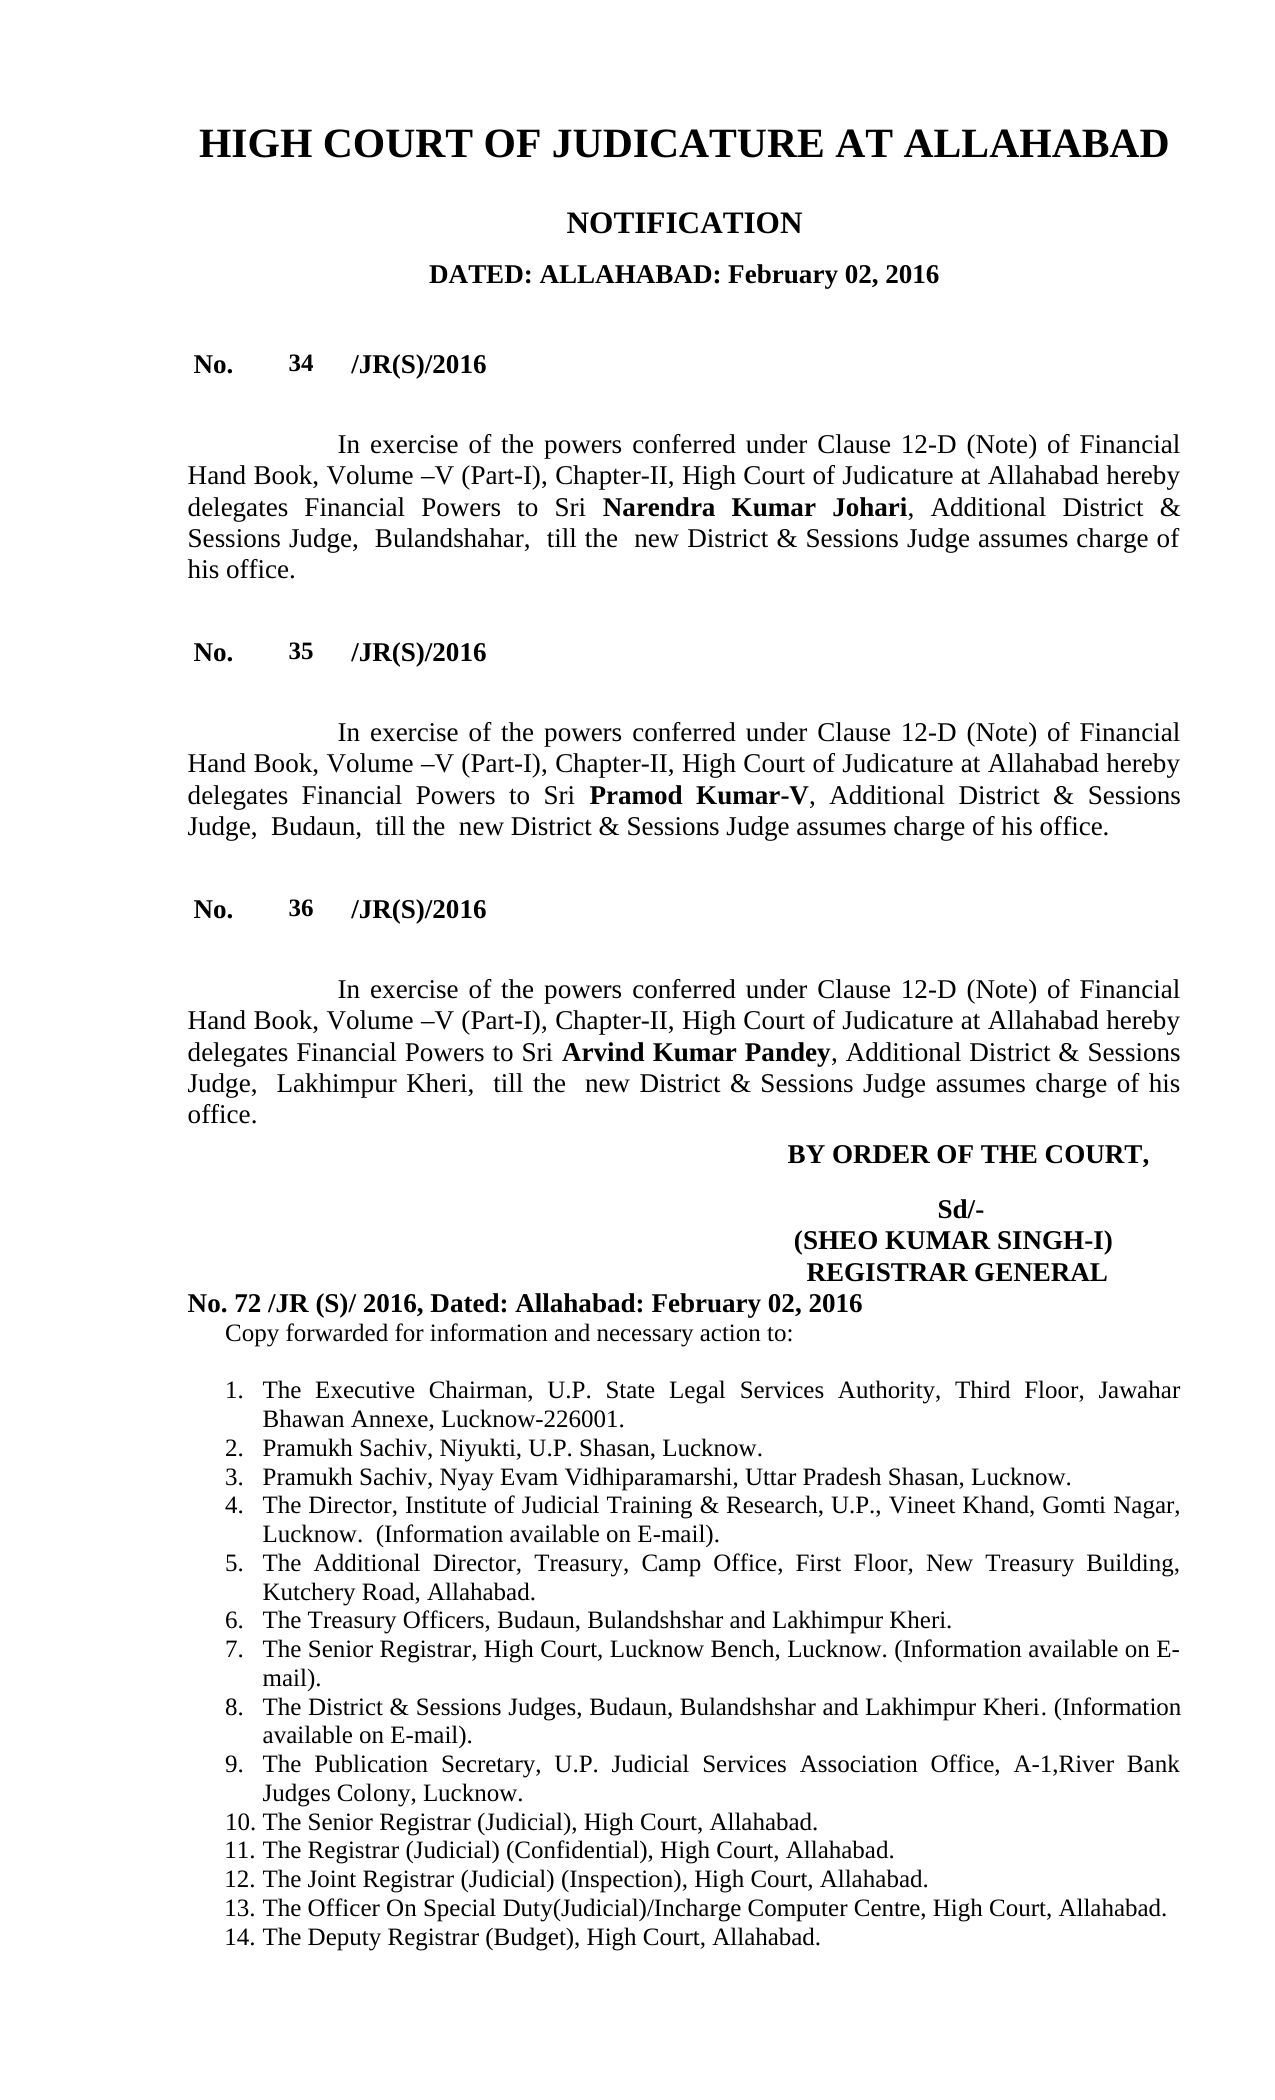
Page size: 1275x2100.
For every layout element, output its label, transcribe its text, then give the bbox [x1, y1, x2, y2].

text HIGH COURT OF JUDICATURE AT ALLAHABAD [187, 118, 1181, 166]
list The Treasury Officers, Budaun, Bulandshshar and Lakhimpur Kheri. [225, 1605, 1181, 1634]
table_header 36 [256, 888, 345, 933]
table_header /JR(S)/2016 [345, 631, 553, 676]
list Pramukh Sachiv, Nyay Evam Vidhiparamarshi, Uttar Pradesh Shasan, Lucknow. [225, 1462, 1181, 1490]
table_header /JR(S)/2016 [345, 343, 553, 388]
text REGISTRAR GENERAL [37, 1256, 1181, 1287]
list The Executive Chairman, U.P. State Legal Services Authority, Third Floor, Jawahar Bhawan Annexe, Lucknow-226001. [225, 1375, 1181, 1433]
list The Deputy Registrar (Budget), High Court, Allahabad. [224, 1922, 1181, 1950]
list The Registrar (Judicial) (Confidential), High Court, Allahabad. [224, 1835, 1181, 1864]
list Pramukh Sachiv, Niyukti, U.P. Shasan, Lucknow. [225, 1433, 1181, 1462]
text In exercise of the powers conferred under Clause 12-D (Note) of Financial Hand Book, Volume –V (Part-I), Chapter-II, High Court of Judicature at Allahabad hereby delegates Financial Powers to Sri Pramod Kumar-V, Additional District & Sessions Judge, Budaun, till the new District & Sessions Judge assumes charge of his office. [187, 716, 1181, 841]
list The Director, Institute of Judicial Training & Research, U.P., Vineet Khand, Gomti Nagar, Lucknow. (Information available on E-mail). [225, 1490, 1181, 1548]
list The District & Sessions Judges, Budaun, Bulandshshar and Lakhimpur Kheri. (Information available on E-mail). [225, 1692, 1181, 1749]
table_header 34 [256, 343, 345, 388]
text (SHEO KUMAR SINGH-I) [37, 1224, 1181, 1256]
text Sd/- [37, 1193, 1181, 1224]
text No. 72 /JR (S)/ 2016, Dated: Allahabad: February 02, 2016 [187, 1287, 1183, 1318]
list The Additional Director, Treasury, Camp Office, First Floor, New Treasury Building, Kutchery Road, Allahabad. [225, 1548, 1181, 1605]
subtitle NOTIFICATION [187, 204, 1181, 240]
text Copy forwarded for information and necessary action to: [187, 1318, 1181, 1347]
table_header 35 [256, 631, 345, 676]
text In exercise of the powers conferred under Clause 12-D (Note) of Financial Hand Book, Volume –V (Part-I), Chapter-II, High Court of Judicature at Allahabad hereby delegates Financial Powers to Sri Arvind Kumar Pandey, Additional District & Sessions Judge, Lakhimpur Kheri, till the new District & Sessions Judge assumes charge of his office. [187, 973, 1181, 1129]
table_header /JR(S)/2016 [345, 888, 553, 933]
list The Senior Registrar, High Court, Lucknow Bench, Lucknow. (Information available on E-mail). [225, 1634, 1181, 1692]
list The Officer On Special Duty(Judicial)/Incharge Computer Centre, High Court, Allahabad. [224, 1893, 1181, 1922]
list The Senior Registrar (Judicial), High Court, Allahabad. [225, 1807, 1181, 1835]
subtitle DATED: ALLAHABAD: February 02, 2016 [187, 258, 1181, 289]
list The Publication Secretary, U.P. Judicial Services Association Office, A-1,River Bank Judges Colony, Lucknow. [225, 1749, 1181, 1807]
text In exercise of the powers conferred under Clause 12-D (Note) of Financial Hand Book, Volume –V (Part-I), Chapter-II, High Court of Judicature at Allahabad hereby delegates Financial Powers to Sri Narendra Kumar Johari, Additional District & Sessions Judge, Bulandshahar, till the new District & Sessions Judge assumes charge of his office. [187, 428, 1181, 584]
table_header No. [188, 888, 256, 933]
list The Joint Registrar (Judicial) (Inspection), High Court, Allahabad. [224, 1864, 1181, 1893]
table_header No. [188, 631, 256, 676]
table_header No. [188, 343, 256, 388]
text BY ORDER OF THE COURT, [412, 1138, 1181, 1169]
